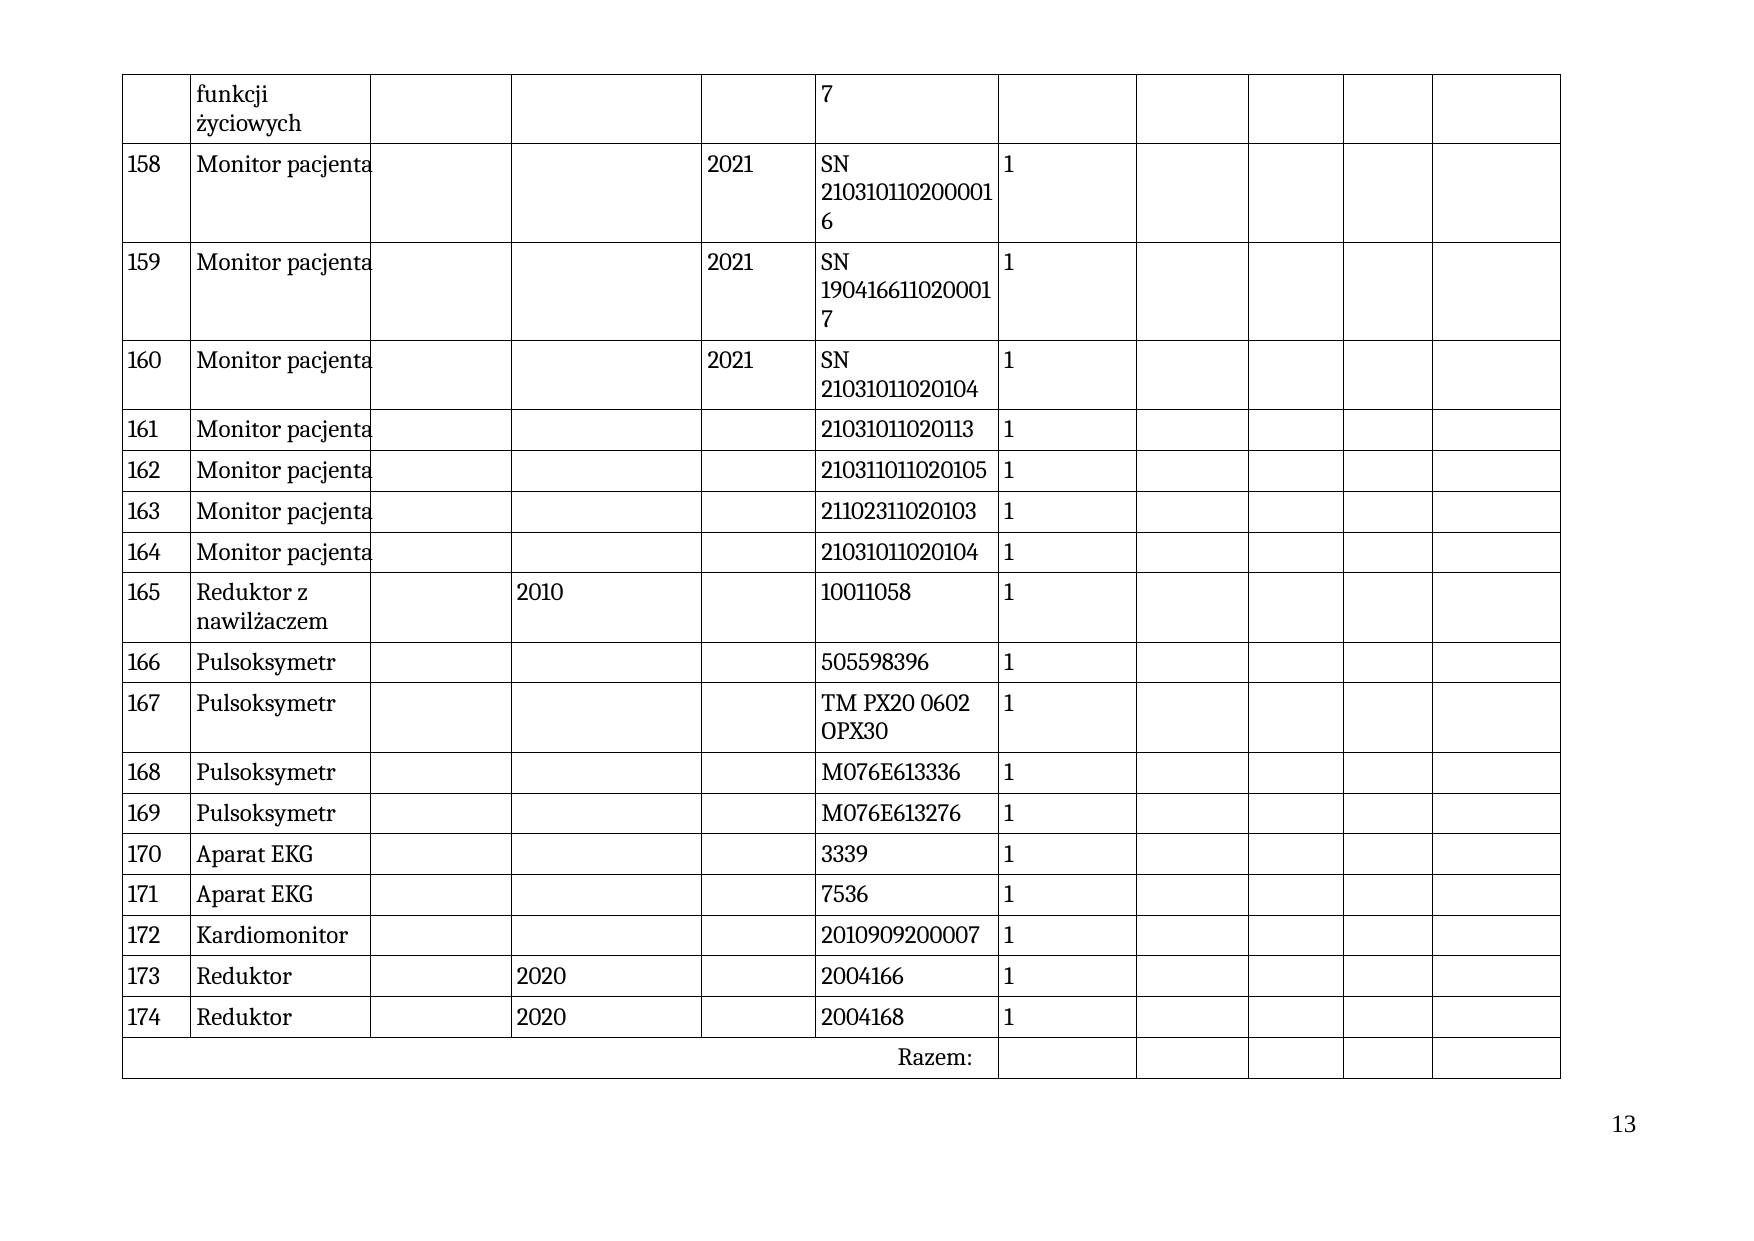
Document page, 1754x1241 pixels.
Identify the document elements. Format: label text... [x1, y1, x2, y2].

table_cell 167 [123, 683, 190, 752]
table_cell [1433, 451, 1560, 491]
table_cell Pulsoksymetr [191, 794, 370, 833]
table_cell [702, 683, 815, 752]
table_cell 166 [123, 643, 190, 682]
table_cell [1344, 875, 1432, 915]
table_cell 2021 [702, 341, 815, 409]
table_cell [371, 75, 511, 143]
table_cell [702, 956, 815, 996]
table_cell [702, 834, 815, 874]
table_cell [1344, 410, 1432, 450]
table_cell [1433, 875, 1560, 915]
table_cell [702, 410, 815, 450]
table_cell [1137, 997, 1248, 1037]
table_cell [702, 753, 815, 792]
table_cell [512, 410, 701, 450]
table_cell 505598396 [816, 643, 998, 682]
table_cell 3339 [816, 834, 998, 874]
table_cell 1 [999, 834, 1136, 874]
table_cell 2004168 [816, 997, 998, 1037]
table_cell [1249, 533, 1343, 572]
table_cell [371, 956, 511, 996]
table_cell Monitor pacjenta funkcji życiowych [191, 75, 370, 143]
table_cell 160 [123, 341, 190, 409]
table_cell 210311011020105 [816, 451, 998, 491]
table_cell 1 [999, 144, 1136, 241]
table_cell 161 [123, 410, 190, 450]
table_cell 1 [999, 916, 1136, 955]
table_cell [1249, 916, 1343, 955]
table_cell [1344, 451, 1432, 491]
table_cell Reduktor [191, 997, 370, 1037]
table_cell [371, 753, 511, 792]
table_cell 168 [123, 753, 190, 792]
table_cell [702, 573, 815, 642]
table_cell [1137, 916, 1248, 955]
table_cell [1344, 916, 1432, 955]
table_cell M076E613276 [816, 794, 998, 833]
table_cell 1 [999, 875, 1136, 915]
table_cell 174 [123, 997, 190, 1037]
table_cell 163 [123, 492, 190, 531]
table_cell 21031011020104 [816, 533, 998, 572]
table_cell 1 [999, 410, 1136, 450]
table_cell TM PX20 0602 OPX30 [816, 683, 998, 752]
table_cell 21102311020103 [816, 492, 998, 531]
table_cell [1249, 834, 1343, 874]
table_cell 1 [999, 451, 1136, 491]
table_cell [1433, 643, 1560, 682]
table_cell 165 [123, 573, 190, 642]
table_cell 1 [999, 997, 1136, 1037]
table_cell [512, 753, 701, 792]
table_cell Reduktor [191, 956, 370, 996]
table_cell [512, 794, 701, 833]
table_cell [1344, 144, 1432, 241]
table_cell [1137, 573, 1248, 642]
table_cell Kardiomonitor [191, 916, 370, 955]
table_cell 1 [999, 492, 1136, 531]
table_cell [1344, 75, 1432, 143]
table_cell [371, 492, 511, 531]
table_cell [512, 243, 701, 340]
table_cell [1249, 243, 1343, 340]
table_cell 169 [123, 794, 190, 833]
table_cell [371, 794, 511, 833]
table_cell 1 [999, 533, 1136, 572]
table_cell [1249, 451, 1343, 491]
table_cell [512, 144, 701, 241]
table_cell [1344, 643, 1432, 682]
table_cell Monitor pacjenta [191, 410, 370, 450]
table_cell [1249, 956, 1343, 996]
table_cell [1137, 341, 1248, 409]
table_cell Monitor pacjenta [191, 243, 370, 340]
table_cell 1 [999, 573, 1136, 642]
table_cell [1137, 144, 1248, 241]
table_cell [1137, 75, 1248, 143]
table_cell [1137, 410, 1248, 450]
table_cell Razem: [123, 1038, 998, 1078]
table_cell 2021 [702, 144, 815, 241]
table_cell 1 [999, 243, 1136, 340]
table_cell Reduktor z nawilżaczem [191, 573, 370, 642]
table_cell [371, 916, 511, 955]
table_cell [1433, 573, 1560, 642]
table_cell [1137, 451, 1248, 491]
table_cell Monitor pacjenta [191, 533, 370, 572]
table_cell [1249, 683, 1343, 752]
table_cell [1433, 75, 1560, 143]
table_cell [1137, 753, 1248, 792]
table_cell [1433, 794, 1560, 833]
table_cell 1 [999, 341, 1136, 409]
table_cell [999, 1038, 1136, 1078]
table_cell [1433, 916, 1560, 955]
table_cell [1137, 683, 1248, 752]
table_cell [1433, 997, 1560, 1037]
table_cell [1344, 683, 1432, 752]
table_cell Pulsoksymetr [191, 683, 370, 752]
table_cell [123, 75, 190, 143]
table_cell [1344, 834, 1432, 874]
table_cell [371, 451, 511, 491]
table_cell 2021 [702, 243, 815, 340]
table_cell [1137, 533, 1248, 572]
table_cell [512, 451, 701, 491]
table_cell [371, 997, 511, 1037]
table_cell [1249, 643, 1343, 682]
table_cell [702, 533, 815, 572]
table_cell 1 [999, 956, 1136, 996]
table_cell [371, 573, 511, 642]
table_cell [371, 341, 511, 409]
table_cell [1433, 492, 1560, 531]
table_cell 2010909200007 [816, 916, 998, 955]
table_cell [371, 410, 511, 450]
table_cell [1344, 243, 1432, 340]
table_cell [512, 492, 701, 531]
table_cell 171 [123, 875, 190, 915]
table_cell [512, 643, 701, 682]
table_cell [1137, 794, 1248, 833]
table_cell [1344, 956, 1432, 996]
table_cell 1 [999, 683, 1136, 752]
table_cell [1137, 834, 1248, 874]
table_cell Monitor pacjenta [191, 341, 370, 409]
table_cell [702, 794, 815, 833]
table_cell SN 21031011020104 [816, 341, 998, 409]
table_cell [1249, 794, 1343, 833]
table_cell 170 [123, 834, 190, 874]
table_cell [1249, 341, 1343, 409]
table_cell 1 [999, 643, 1136, 682]
table_cell [999, 75, 1136, 143]
table_cell [1344, 753, 1432, 792]
table_cell 173 [123, 956, 190, 996]
table_cell 162 [123, 451, 190, 491]
table_cell [702, 75, 815, 143]
table_cell [1249, 75, 1343, 143]
table_cell 164 [123, 533, 190, 572]
table_cell [1344, 1038, 1432, 1078]
table_cell [1433, 243, 1560, 340]
table_cell [512, 341, 701, 409]
table_cell [1137, 956, 1248, 996]
table_cell [371, 834, 511, 874]
table_cell 21031011020113 [816, 410, 998, 450]
table_cell [1249, 573, 1343, 642]
table_cell [1433, 341, 1560, 409]
table_cell 159 [123, 243, 190, 340]
table_cell [1433, 533, 1560, 572]
table_cell [1344, 997, 1432, 1037]
table_cell [1344, 341, 1432, 409]
table_cell [1249, 410, 1343, 450]
table_cell [1249, 753, 1343, 792]
table_cell [1344, 573, 1432, 642]
table_cell [1249, 144, 1343, 241]
table_cell [1137, 875, 1248, 915]
table_cell [1433, 144, 1560, 241]
table_cell SN 1904166110200017 [816, 243, 998, 340]
table_cell [702, 643, 815, 682]
table_cell [512, 916, 701, 955]
table_cell Pulsoksymetr [191, 643, 370, 682]
table_cell [371, 683, 511, 752]
table_cell [512, 875, 701, 915]
table_cell 1 [999, 794, 1136, 833]
table_cell [512, 75, 701, 143]
table_cell [1433, 753, 1560, 792]
table_cell [1137, 1038, 1248, 1078]
table_cell [1433, 956, 1560, 996]
table_cell [702, 875, 815, 915]
table_cell Monitor pacjenta [191, 144, 370, 241]
table_cell [512, 533, 701, 572]
table_cell [702, 916, 815, 955]
table_cell [371, 533, 511, 572]
table_cell [1433, 410, 1560, 450]
table_cell 172 [123, 916, 190, 955]
table_cell [1137, 492, 1248, 531]
table_cell [702, 492, 815, 531]
table_cell 2010 [512, 573, 701, 642]
table_cell [1249, 492, 1343, 531]
table_cell [1344, 492, 1432, 531]
table_cell 10011058 [816, 573, 998, 642]
table_cell [1433, 1038, 1560, 1078]
table_cell [371, 643, 511, 682]
table_cell [1344, 794, 1432, 833]
table_cell 7536 [816, 875, 998, 915]
table_cell 2020 [512, 956, 701, 996]
table_cell [371, 875, 511, 915]
table_cell 2004166 [816, 956, 998, 996]
table_cell 7 [816, 75, 998, 143]
table_cell [371, 243, 511, 340]
table_cell [702, 997, 815, 1037]
table_cell [1344, 533, 1432, 572]
table_cell [1137, 243, 1248, 340]
table_cell [1249, 997, 1343, 1037]
table_cell [1249, 1038, 1343, 1078]
table_cell [371, 144, 511, 241]
table_cell 158 [123, 144, 190, 241]
table_cell [702, 451, 815, 491]
table_cell 1 [999, 753, 1136, 792]
table_cell [512, 834, 701, 874]
table_cell [1137, 643, 1248, 682]
table_cell 2020 [512, 997, 701, 1037]
table_cell [512, 683, 701, 752]
table_cell Monitor pacjenta [191, 451, 370, 491]
table_cell [1433, 834, 1560, 874]
table_cell Aparat EKG [191, 875, 370, 915]
table_cell SN 2103101102000016 [816, 144, 998, 241]
table_cell [1433, 683, 1560, 752]
table_cell Aparat EKG [191, 834, 370, 874]
table_cell M076E613336 [816, 753, 998, 792]
table_cell Monitor pacjenta [191, 492, 370, 531]
table_cell Pulsoksymetr [191, 753, 370, 792]
table_cell [1249, 875, 1343, 915]
